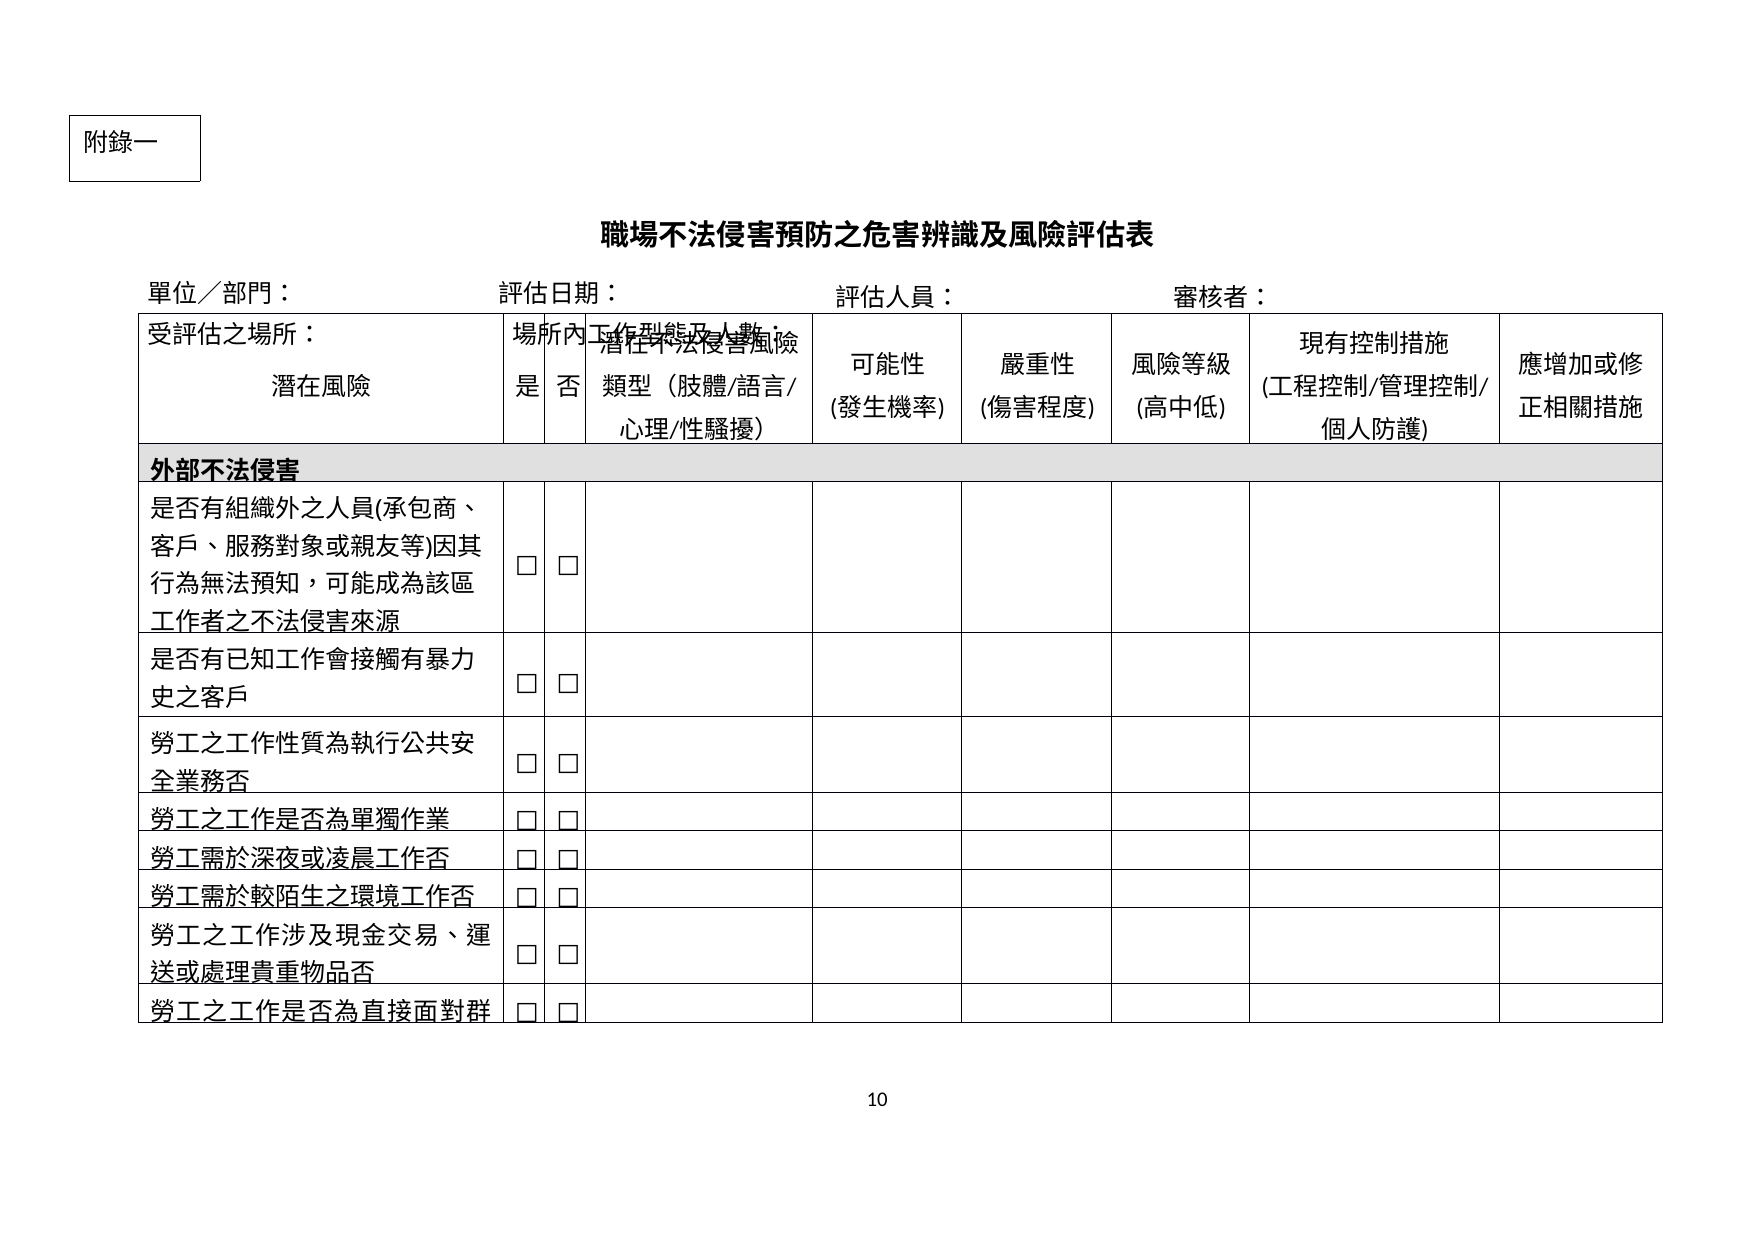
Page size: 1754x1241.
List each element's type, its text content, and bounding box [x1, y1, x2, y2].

table_cell [1500, 482, 1662, 632]
table_cell [1112, 831, 1249, 869]
table_cell [1250, 908, 1499, 983]
table_cell [813, 717, 961, 792]
table_cell [1112, 908, 1249, 983]
table_cell 勞工之工作是否為直接面對群 [139, 984, 503, 1022]
table_cell [1500, 831, 1662, 869]
table_header 風險等級 (高中低) [1112, 314, 1249, 442]
table_cell 外部不法侵害 [139, 444, 1662, 481]
table_header 否 [545, 351, 585, 442]
table_cell □ [504, 793, 544, 830]
table_cell [1250, 793, 1499, 830]
text 評估人員： 審核者： [150, 270, 1604, 308]
table_cell □ [504, 482, 544, 632]
text 受評估之場所： 場所內工作型態及人數： [119, 315, 788, 351]
table_cell □ [545, 482, 585, 632]
table_cell □ [545, 717, 585, 792]
table_cell [962, 717, 1111, 792]
table_cell □ [545, 870, 585, 907]
table_cell 勞工之工作涉及現金交易、運送或處理貴重物品否 [139, 908, 503, 983]
table_cell □ [545, 831, 585, 869]
table_cell [1250, 831, 1499, 869]
table_cell [962, 793, 1111, 830]
table_cell [1250, 482, 1499, 632]
table_cell [1112, 482, 1249, 632]
table_cell □ [545, 908, 585, 983]
table_header 潛在不法侵害風險類型（肢體/語言/心理/性騷擾） [586, 314, 812, 442]
table_cell [1500, 870, 1662, 907]
table_cell [962, 984, 1111, 1022]
table_cell [586, 717, 812, 792]
table_cell [1250, 870, 1499, 907]
table_cell [1112, 633, 1249, 716]
table_cell [962, 831, 1111, 869]
table_cell [813, 908, 961, 983]
table_cell [962, 870, 1111, 907]
table_cell [962, 633, 1111, 716]
table_cell □ [504, 717, 544, 792]
table_header 嚴重性 (傷害程度) [962, 314, 1111, 442]
text 單位／部門： 評估日期： [119, 273, 788, 309]
table_cell [813, 831, 961, 869]
table_cell [586, 482, 812, 632]
table_cell □ [504, 633, 544, 716]
table_cell [586, 793, 812, 830]
table_cell 勞工需於較陌生之環境工作否 [139, 870, 503, 907]
table_cell [813, 793, 961, 830]
table_cell 是否有已知工作會接觸有暴力史之客戶 [139, 633, 503, 716]
table_cell [586, 908, 812, 983]
text 附錄一 [84, 122, 185, 158]
table_header 是 [504, 351, 544, 442]
table_cell [1250, 717, 1499, 792]
table_cell [813, 482, 961, 632]
table_cell [962, 908, 1111, 983]
table_cell □ [504, 908, 544, 983]
table_cell [586, 831, 812, 869]
table_cell [1112, 717, 1249, 792]
table_cell [1112, 984, 1249, 1022]
table_cell [1250, 633, 1499, 716]
table_cell [1500, 633, 1662, 716]
table_cell 勞工需於深夜或凌晨工作否 [139, 831, 503, 869]
table_cell □ [504, 870, 544, 907]
table_cell □ [545, 984, 585, 1022]
table_cell □ [504, 984, 544, 1022]
table_cell [1500, 793, 1662, 830]
table_cell □ [504, 831, 544, 869]
table_cell [586, 984, 812, 1022]
table_cell [586, 870, 812, 907]
table_cell [586, 633, 812, 716]
table_cell [813, 870, 961, 907]
table_cell [1500, 908, 1662, 983]
table_cell □ [545, 633, 585, 716]
text 職場不法侵害預防之危害辨識及風險評估表 [150, 189, 1604, 264]
table_header 潛在風險 [139, 351, 503, 442]
table_cell 勞工之工作性質為執行公共安全業務否 [139, 717, 503, 792]
table_cell [813, 633, 961, 716]
table_header 可能性 (發生機率) [813, 314, 961, 442]
table_cell [1112, 870, 1249, 907]
table_cell [813, 984, 961, 1022]
table_header 現有控制措施 (工程控制/管理控制/個人防護) [1250, 314, 1499, 442]
table_cell [1250, 984, 1499, 1022]
table_cell 是否有組織外之人員(承包商、客戶、服務對象或親友等)因其行為無法預知，可能成為該區工作者之不法侵害來源 [139, 482, 503, 632]
table_cell [1500, 984, 1662, 1022]
table_cell [962, 482, 1111, 632]
table_cell [1500, 717, 1662, 792]
table_cell [1112, 793, 1249, 830]
table_cell □ [545, 793, 585, 830]
table_header 應增加或修正相關措施 [1500, 314, 1662, 442]
table_cell 勞工之工作是否為單獨作業 [139, 793, 503, 830]
